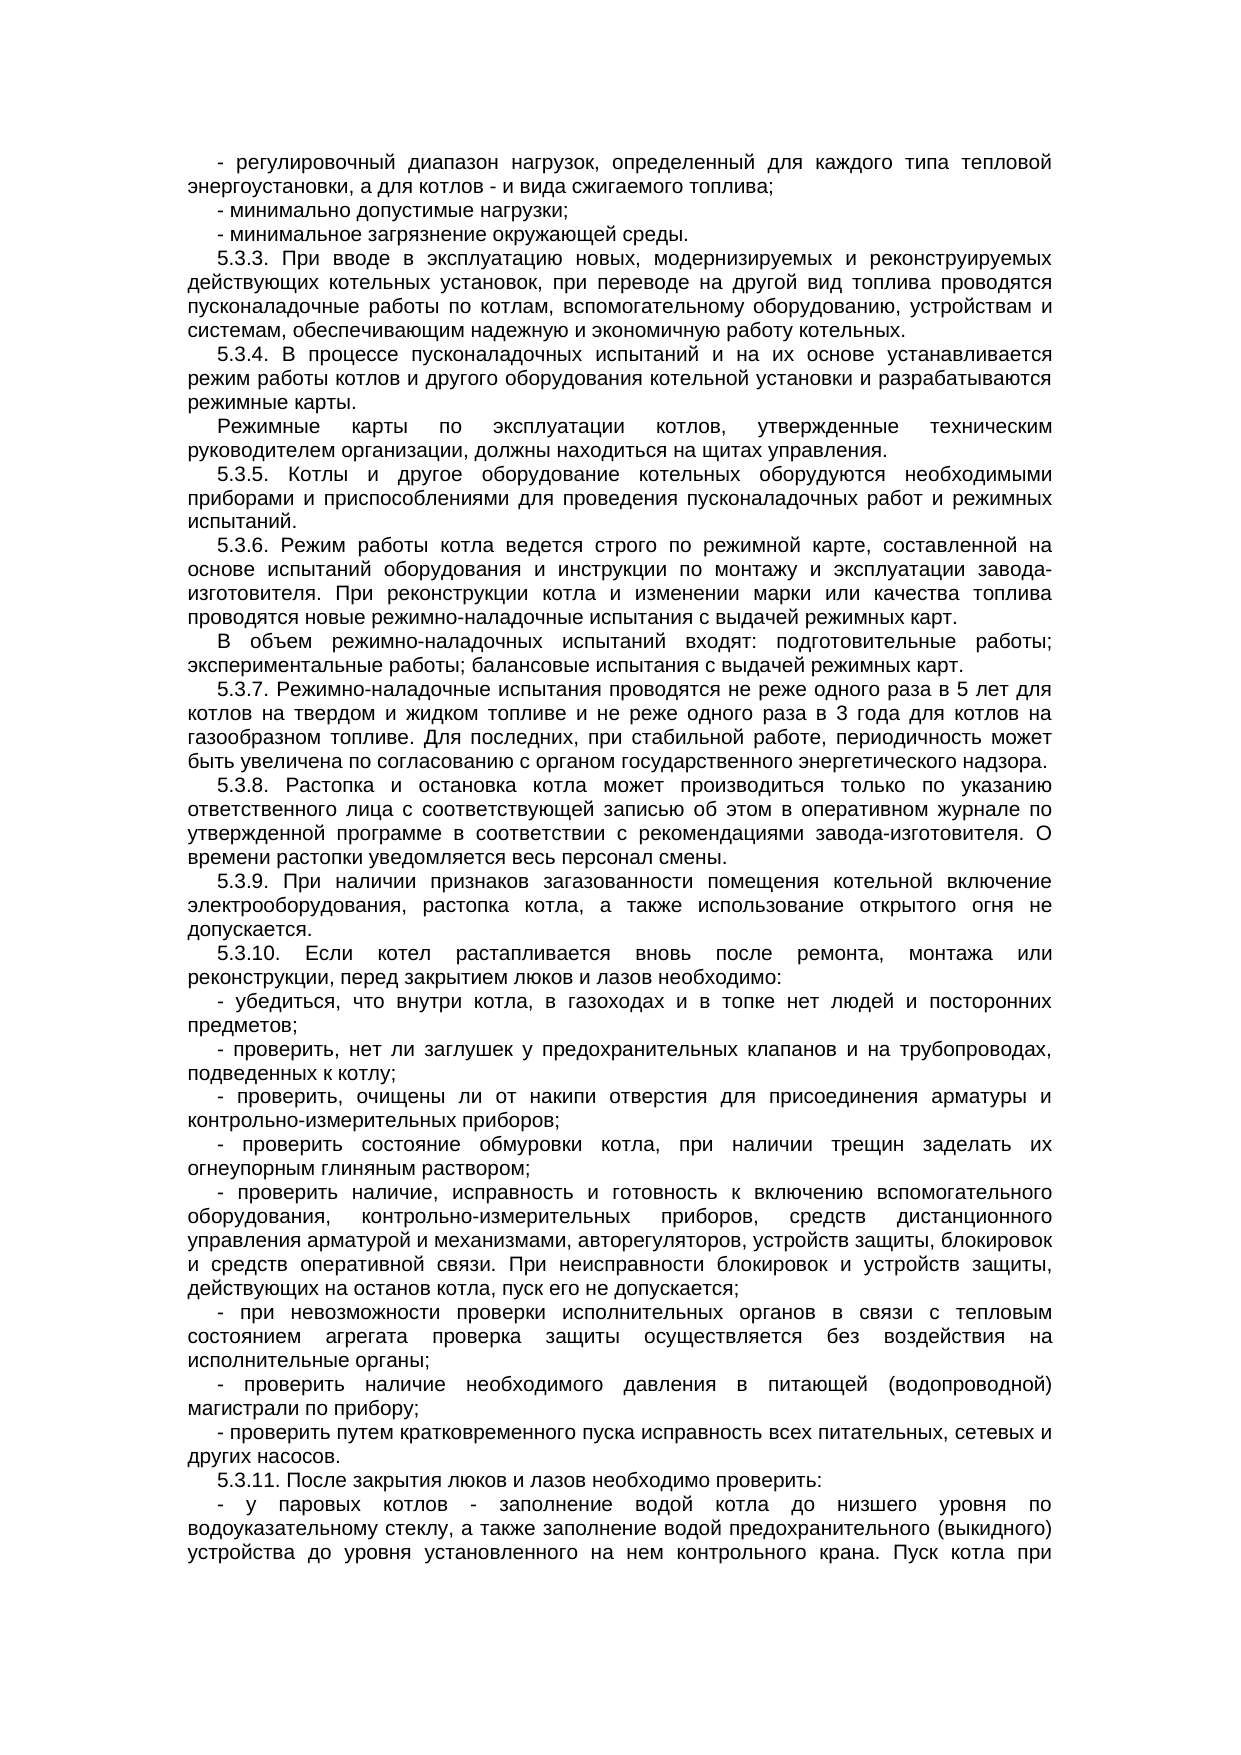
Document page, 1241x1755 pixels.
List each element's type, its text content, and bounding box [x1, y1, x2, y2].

text - проверить, нет ли заглушек у предохранительных клапанов и на трубопроводах, подведенных к котлу; [187, 1036, 1053, 1084]
text 5.3.5. Котлы и другое оборудование котельных оборудуются необходимыми приборами и приспособлениями для проведения пусконаладочных работ и режимных испытаний. [187, 461, 1053, 533]
text - минимально допустимые нагрузки; [187, 198, 1053, 222]
text - проверить, очищены ли от накипи отверстия для присоединения арматуры и контрольно-измерительных приборов; [187, 1084, 1053, 1132]
text 5.3.8. Растопка и остановка котла может производиться только по указанию ответственного лица с соответствующей записью об этом в оперативном журнале по утвержденной программе в соответствии с рекомендациями завода-изготовителя. О времени растопки уведомляется весь персонал смены. [187, 773, 1053, 869]
text - при невозможности проверки исполнительных органов в связи с тепловым состоянием агрегата проверка защиты осуществляется без воздействия на исполнительные органы; [187, 1300, 1053, 1372]
text - проверить наличие, исправность и готовность к включению вспомогательного оборудования, контрольно-измерительных приборов, средств дистанционного управления арматурой и механизмами, авторегуляторов, устройств защиты, блокировок и средств оперативной связи. При неисправности блокировок и устройств защиты, действующих на останов котла, пуск его не допускается; [187, 1180, 1053, 1300]
text В объем режимно-наладочных испытаний входят: подготовительные работы; экспериментальные работы; балансовые испытания с выдачей режимных карт. [187, 629, 1053, 677]
text - регулировочный диапазон нагрузок, определенный для каждого типа тепловой энергоустановки, а для котлов - и вида сжигаемого топлива; [187, 150, 1053, 198]
text 5.3.9. При наличии признаков загазованности помещения котельной включение электрооборудования, растопка котла, а также использование открытого огня не допускается. [187, 869, 1053, 941]
text 5.3.11. После закрытия люков и лазов необходимо проверить: [187, 1468, 1053, 1492]
text 5.3.4. В процессе пусконаладочных испытаний и на их основе устанавливается режим работы котлов и другого оборудования котельной установки и разрабатываются режимные карты. [187, 342, 1053, 413]
text - проверить состояние обмуровки котла, при наличии трещин заделать их огнеупорным глиняным раствором; [187, 1132, 1053, 1180]
text - убедиться, что внутри котла, в газоходах и в топке нет людей и посторонних предметов; [187, 988, 1053, 1036]
text - у паровых котлов - заполнение водой котла до низшего уровня по водоуказательному стеклу, а также заполнение водой предохранительного (выкидного) устройства до уровня установленного на нем контрольного крана. Пуск котла при [187, 1492, 1053, 1563]
text - проверить наличие необходимого давления в питающей (водопроводной) магистрали по прибору; [187, 1372, 1053, 1420]
text Режимные карты по эксплуатации котлов, утвержденные техническим руководителем организации, должны находиться на щитах управления. [187, 413, 1053, 461]
text 5.3.6. Режим работы котла ведется строго по режимной карте, составленной на основе испытаний оборудования и инструкции по монтажу и эксплуатации завода-изготовителя. При реконструкции котла и изменении марки или качества топлива проводятся новые режимно-наладочные испытания с выдачей режимных карт. [187, 533, 1053, 629]
text 5.3.10. Если котел растапливается вновь после ремонта, монтажа или реконструкции, перед закрытием люков и лазов необходимо: [187, 941, 1053, 988]
text 5.3.3. При вводе в эксплуатацию новых, модернизируемых и реконструируемых действующих котельных установок, при переводе на другой вид топлива проводятся пусконаладочные работы по котлам, вспомогательному оборудованию, устройствам и системам, обеспечивающим надежную и экономичную работу котельных. [187, 246, 1053, 342]
text 5.3.7. Режимно-наладочные испытания проводятся не реже одного раза в 5 лет для котлов на твердом и жидком топливе и не реже одного раза в 3 года для котлов на газообразном топливе. Для последних, при стабильной работе, периодичность может быть увеличена по согласованию с органом государственного энергетического надзора. [187, 677, 1053, 773]
text - минимальное загрязнение окружающей среды. [187, 222, 1053, 246]
text - проверить путем кратковременного пуска исправность всех питательных, сетевых и других насосов. [187, 1420, 1053, 1468]
